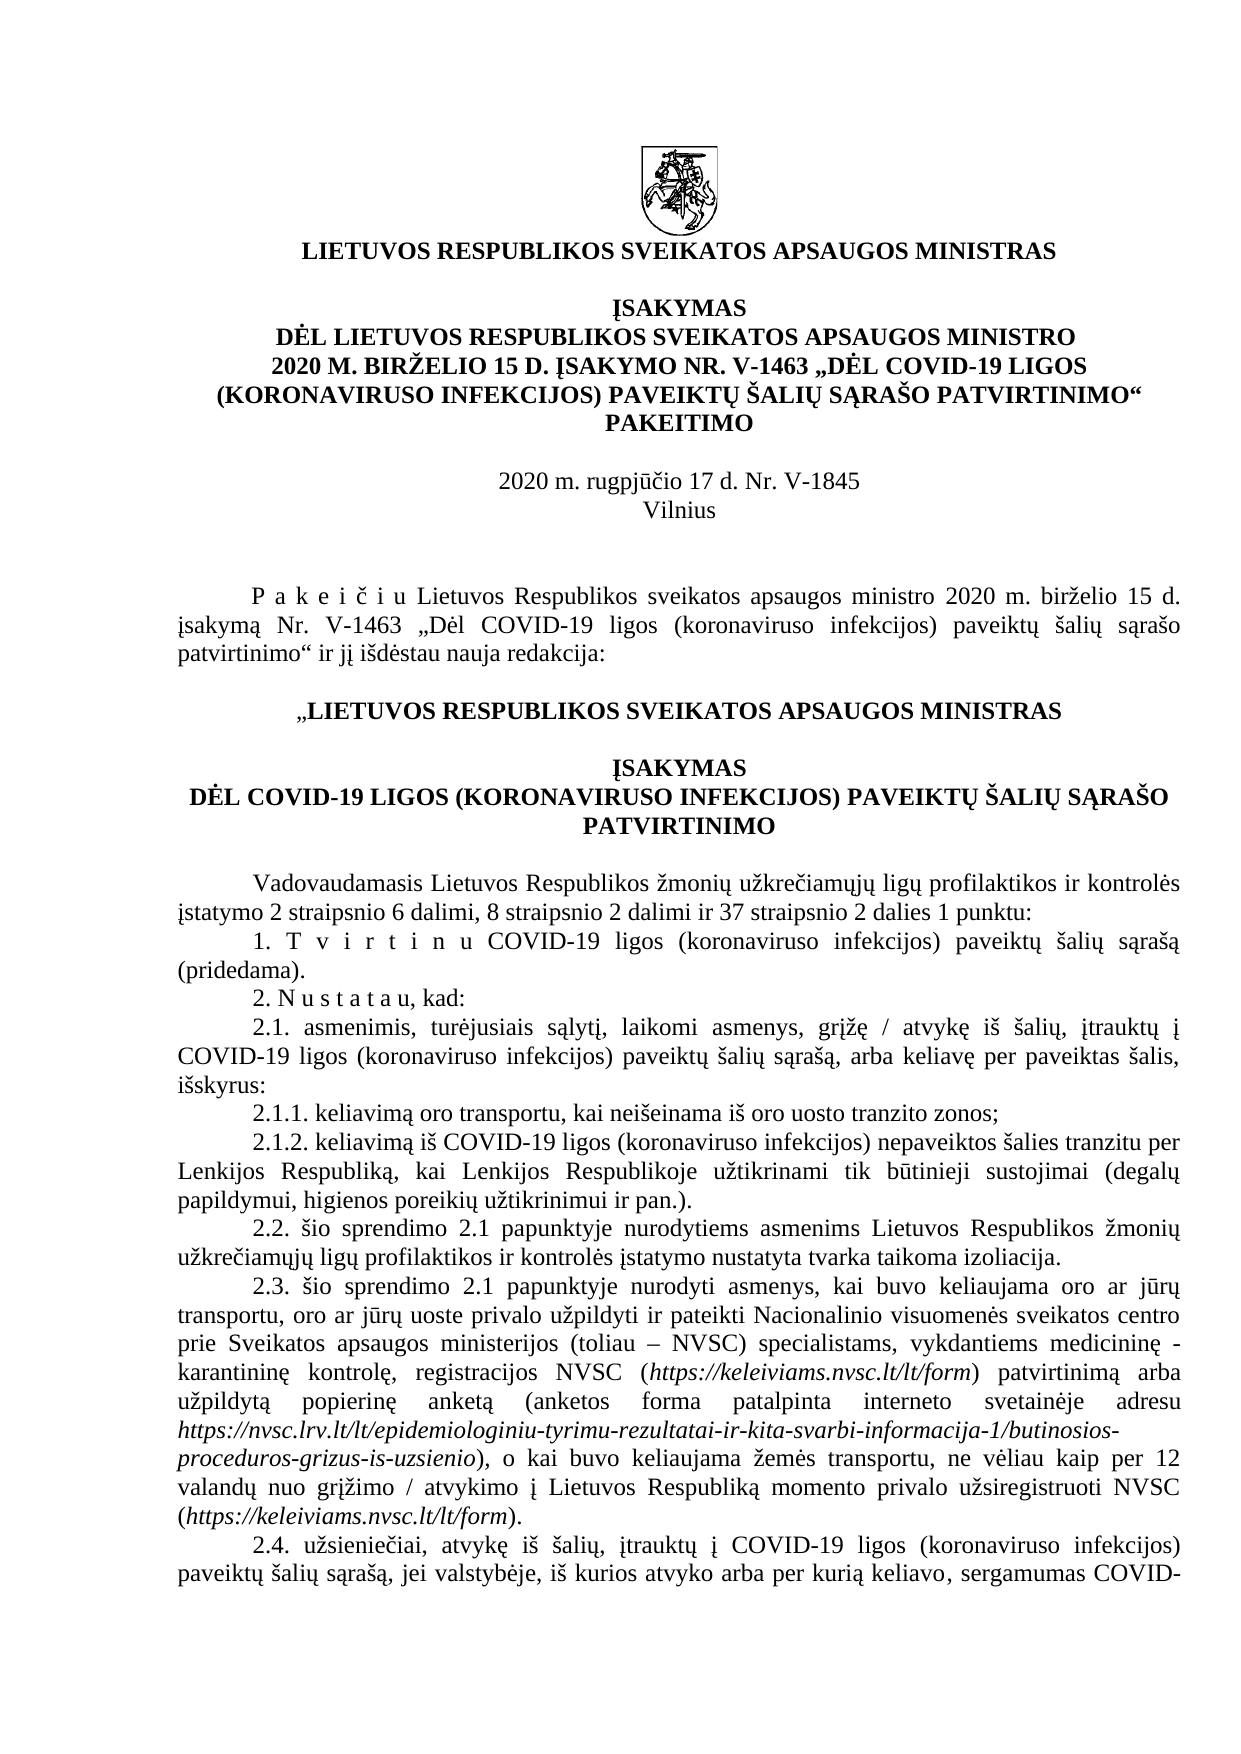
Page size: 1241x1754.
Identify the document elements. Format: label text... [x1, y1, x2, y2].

text 2.1. asmenimis, turėjusiais sąlytį, laikomi asmenys, grįžę / atvykę iš šalių, įtrauktų į COVID-19 ligos (koronaviruso infekcijos) paveiktų šalių sąrašą, arba keliavę per paveiktas šalis, išskyrus: [177, 1012, 1181, 1098]
text Vadovaudamasis Lietuvos Respublikos žmonių užkrečiamųjų ligų profilaktikos ir kontrolės įstatymo 2 straipsnio 6 dalimi, 8 straipsnio 2 dalimi ir 37 straipsnio 2 dalies 1 punktu: [177, 868, 1181, 926]
text ĮSAKYMAS [177, 293, 1181, 322]
text Vilnius [177, 495, 1181, 523]
text 2.3. šio sprendimo 2.1 papunktyje nurodyti asmenys, kai buvo keliaujama oro ar jūrų transportu, oro ar jūrų uoste privalo užpildyti ir pateikti Nacionalinio visuomenės sveikatos centro prie Sveikatos apsaugos ministerijos (toliau – NVSC) specialistams, vykdantiems medicininę - karantininę kontrolę, registracijos NVSC (https://keleiviams.nvsc.lt/lt/form) patvirtinimą arba užpildytą popierinę anketą (anketos forma patalpinta interneto svetainėje adresu https://nvsc.lrv.lt/lt/epidemiologiniu-tyrimu-rezultatai-ir-kita-svarbi-informacija-1/butinosios-proceduros-grizus-is-uzsienio), o kai buvo keliaujama žemės transportu, ne vėliau kaip per 12 valandų nuo grįžimo / atvykimo į Lietuvos Respubliką momento privalo užsiregistruoti NVSC (https://keleiviams.nvsc.lt/lt/form). [177, 1271, 1181, 1530]
text 2. N u s t a t a u, kad: [177, 983, 1181, 1012]
text 2.1.1. keliavimą oro transportu, kai neišeinama iš oro uosto tranzito zonos; [177, 1098, 1181, 1127]
text Dėl LIETUVOS RESPUBLIKOS SVEIKATOS APSAUGOS MINISTRO 2020 m. birželio 15 d. įsakymO Nr. V-1463 „Dėl COVID-19 ligos (koronaviruso infekcijos) paveiktų šalių sąrašo patvirtinimo“ PAKEITIMO [177, 322, 1181, 437]
text ĮSAKYMAS [177, 753, 1181, 782]
text „LIETUVOS RESPUBLIKOS SVEIKATOS APSAUGOS MINISTRAS [177, 696, 1181, 725]
text 2020 m. rugpjūčio 17 d. Nr. V-1845 [177, 466, 1181, 495]
text 1. T v i r t i n u COVID-19 ligos (koronaviruso infekcijos) paveiktų šalių sąrašą (pridedama). [177, 926, 1181, 983]
text 2.1.2. keliavimą iš COVID-19 ligos (koronaviruso infekcijos) nepaveiktos šalies tranzitu per Lenkijos Respubliką, kai Lenkijos Respublikoje užtikrinami tik būtinieji sustojimai (degalų papildymui, higienos poreikių užtikrinimui ir pan.). [177, 1127, 1181, 1213]
text Dėl COVID-19 ligos (koronaviruso infekcijos) paveiktų šalių sąrašo patvirtinimo [177, 782, 1181, 840]
text 2.4. užsieniečiai, atvykę iš šalių, įtrauktų į COVID-19 ligos (koronaviruso infekcijos) paveiktų šalių sąrašą, jei valstybėje, iš kurios atvyko arba per kurią keliavo, sergamumas COVID- [177, 1530, 1181, 1587]
text LIETUVOS RESPUBLIKOS SVEIKATOS APSAUGOS MINISTRAS [177, 236, 1181, 265]
text 2.2. šio sprendimo 2.1 papunktyje nurodytiems asmenims Lietuvos Respublikos žmonių užkrečiamųjų ligų profilaktikos ir kontrolės įstatymo nustatyta tvarka taikoma izoliacija. [177, 1213, 1181, 1271]
text P a k e i č i u Lietuvos Respublikos sveikatos apsaugos ministro 2020 m. birželio 15 d. įsakymą Nr. V-1463 „Dėl COVID-19 ligos (koronaviruso infekcijos) paveiktų šalių sąrašo patvirtinimo“ ir jį išdėstau nauja redakcija: [177, 581, 1181, 667]
